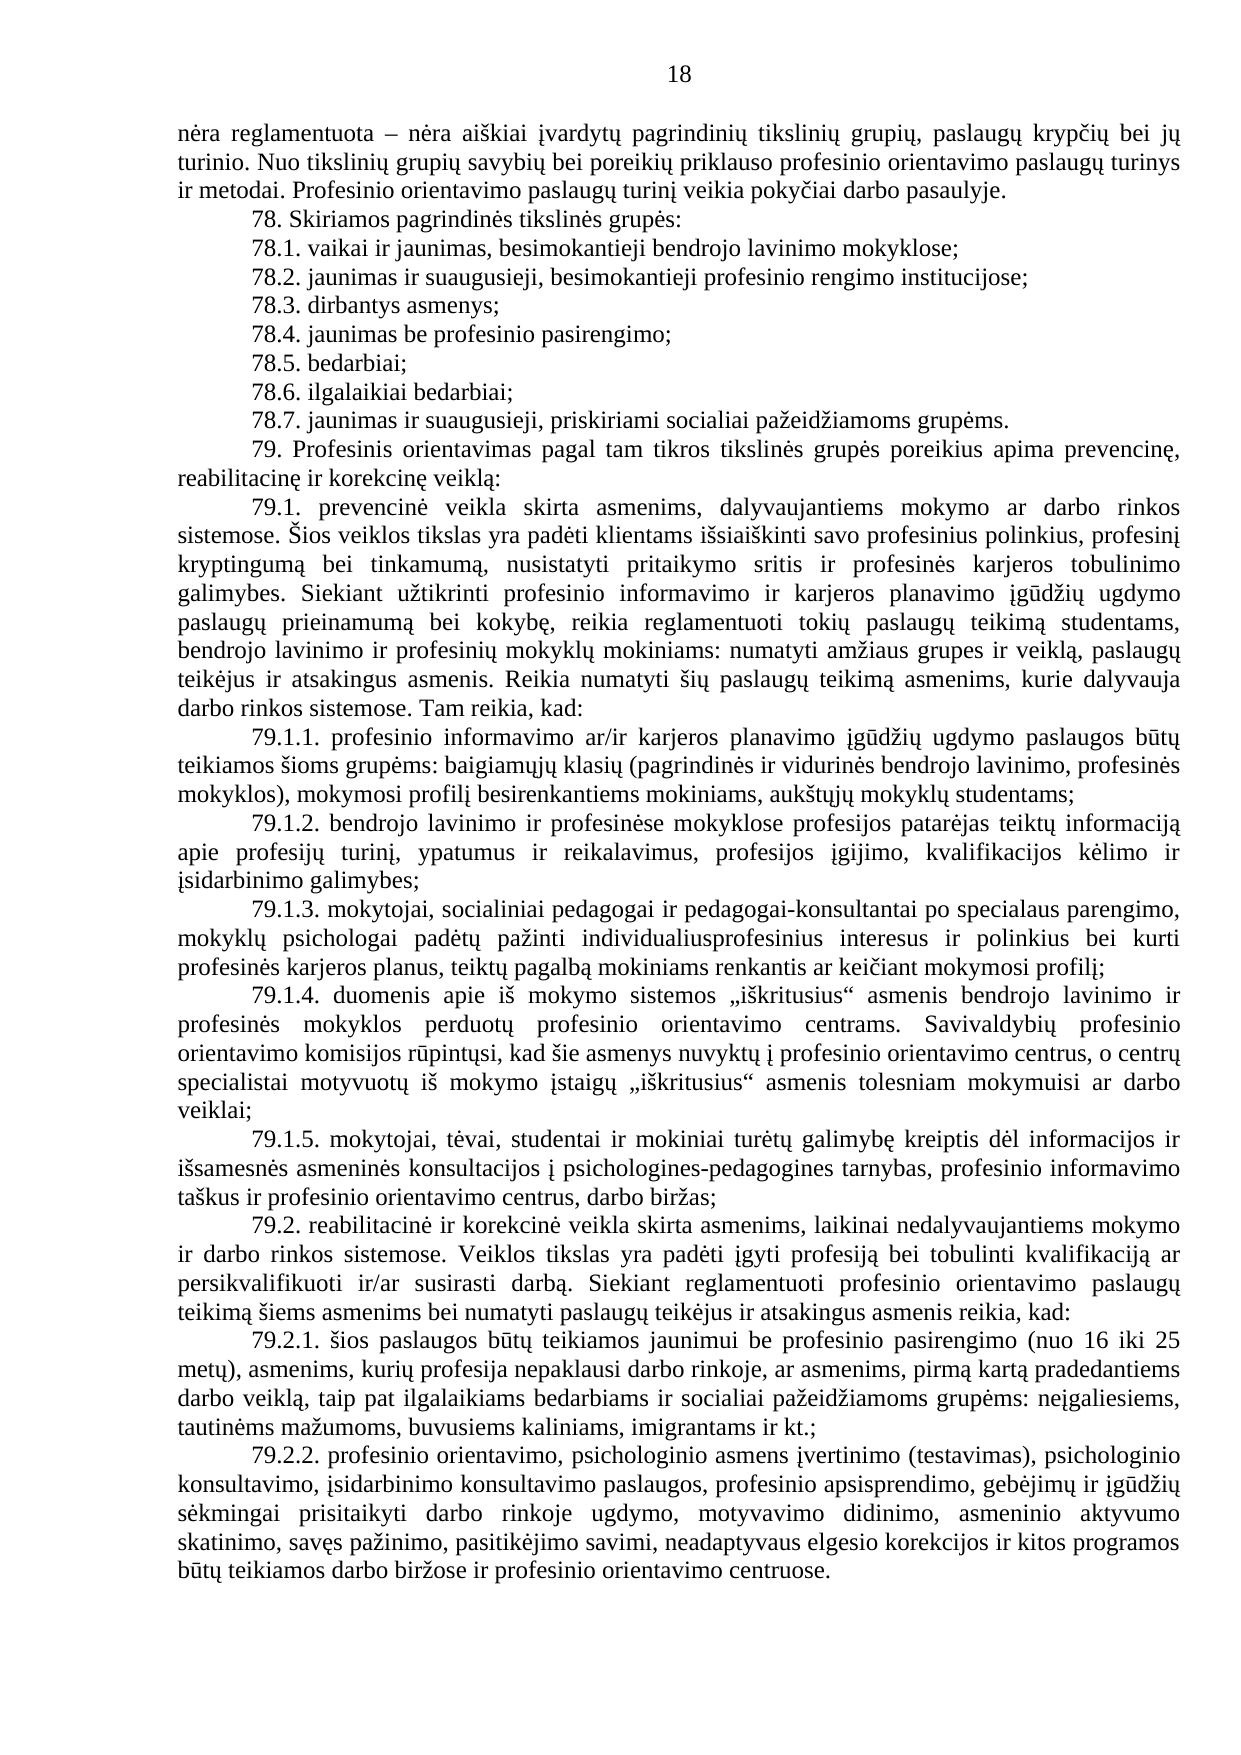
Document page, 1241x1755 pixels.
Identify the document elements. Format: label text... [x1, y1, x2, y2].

text 78.7. jaunimas ir suaugusieji, priskiriami socialiai pažeidžiamoms grupėms. [177, 406, 1181, 434]
text 79.1.2. bendrojo lavinimo ir profesinėse mokyklose profesijos patarėjas teiktų informaciją apie profesijų turinį, ypatumus ir reikalavimus, profesijos įgijimo, kvalifikacijos kėlimo ir įsidarbinimo galimybes; [177, 808, 1181, 894]
text 79.2. reabilitacinė ir korekcinė veikla skirta asmenims, laikinai nedalyvaujantiems mokymo ir darbo rinkos sistemose. Veiklos tikslas yra padėti įgyti profesiją bei tobulinti kvalifikaciją ar persikvalifikuoti ir/ar susirasti darbą. Siekiant reglamentuoti profesinio orientavimo paslaugų teikimą šiems asmenims bei numatyti paslaugų teikėjus ir atsakingus asmenis reikia, kad: [177, 1211, 1181, 1326]
text 79.1.4. duomenis apie iš mokymo sistemos „iškritusius“ asmenis bendrojo lavinimo ir profesinės mokyklos perduotų profesinio orientavimo centrams. Savivaldybių profesinio orientavimo komisijos rūpintųsi, kad šie asmenys nuvyktų į profesinio orientavimo centrus, o centrų specialistai motyvuotų iš mokymo įstaigų „iškritusius“ asmenis tolesniam mokymuisi ar darbo veiklai; [177, 981, 1181, 1124]
text 78.6. ilgalaikiai bedarbiai; [177, 377, 1181, 406]
text 78.1. vaikai ir jaunimas, besimokantieji bendrojo lavinimo mokyklose; [177, 233, 1181, 262]
text 79.1.5. mokytojai, tėvai, studentai ir mokiniai turėtų galimybę kreiptis dėl informacijos ir išsamesnės asmeninės konsultacijos į psichologines-pedagogines tarnybas, profesinio informavimo taškus ir profesinio orientavimo centrus, darbo biržas; [177, 1124, 1181, 1211]
text 78.3. dirbantys asmenys; [177, 291, 1181, 319]
text 78.5. bedarbiai; [177, 348, 1181, 377]
text nėra reglamentuota – nėra aiškiai įvardytų pagrindinių tikslinių grupių, paslaugų krypčių bei jų turinio. Nuo tikslinių grupių savybių bei poreikių priklauso profesinio orientavimo paslaugų turinys ir metodai. Profesinio orientavimo paslaugų turinį veikia pokyčiai darbo pasaulyje. [177, 118, 1181, 204]
text 78.2. jaunimas ir suaugusieji, besimokantieji profesinio rengimo institucijose; [177, 262, 1181, 291]
text 79.2.1. šios paslaugos būtų teikiamos jaunimui be profesinio pasirengimo (nuo 16 iki 25 metų), asmenims, kurių profesija nepaklausi darbo rinkoje, ar asmenims, pirmą kartą pradedantiems darbo veiklą, taip pat ilgalaikiams bedarbiams ir socialiai pažeidžiamoms grupėms: neįgaliesiems, tautinėms mažumoms, buvusiems kaliniams, imigrantams ir kt.; [177, 1326, 1181, 1441]
text 79.1. prevencinė veikla skirta asmenims, dalyvaujantiems mokymo ar darbo rinkos sistemose. Šios veiklos tikslas yra padėti klientams išsiaiškinti savo profesinius polinkius, profesinį kryptingumą bei tinkamumą, nusistatyti pritaikymo sritis ir profesinės karjeros tobulinimo galimybes. Siekiant užtikrinti profesinio informavimo ir karjeros planavimo įgūdžių ugdymo paslaugų prieinamumą bei kokybę, reikia reglamentuoti tokių paslaugų teikimą studentams, bendrojo lavinimo ir profesinių mokyklų mokiniams: numatyti amžiaus grupes ir veiklą, paslaugų teikėjus ir atsakingus asmenis. Reikia numatyti šių paslaugų teikimą asmenims, kurie dalyvauja darbo rinkos sistemose. Tam reikia, kad: [177, 492, 1181, 722]
text 79.1.1. profesinio informavimo ar/ir karjeros planavimo įgūdžių ugdymo paslaugos būtų teikiamos šioms grupėms: baigiamųjų klasių (pagrindinės ir vidurinės bendrojo lavinimo, profesinės mokyklos), mokymosi profilį besirenkantiems mokiniams, aukštųjų mokyklų studentams; [177, 722, 1181, 808]
text 78. Skiriamos pagrindinės tikslinės grupės: [177, 204, 1181, 233]
text 79. Profesinis orientavimas pagal tam tikros tikslinės grupės poreikius apima prevencinę, reabilitacinę ir korekcinę veiklą: [177, 434, 1181, 492]
text 78.4. jaunimas be profesinio pasirengimo; [177, 319, 1181, 348]
text 79.1.3. mokytojai, socialiniai pedagogai ir pedagogai-konsultantai po specialaus parengimo, mokyklų psichologai padėtų pažinti individualiusprofesinius interesus ir polinkius bei kurti profesinės karjeros planus, teiktų pagalbą mokiniams renkantis ar keičiant mokymosi profilį; [177, 894, 1181, 981]
text 79.2.2. profesinio orientavimo, psichologinio asmens įvertinimo (testavimas), psichologinio konsultavimo, įsidarbinimo konsultavimo paslaugos, profesinio apsisprendimo, gebėjimų ir įgūdžių sėkmingai prisitaikyti darbo rinkoje ugdymo, motyvavimo didinimo, asmeninio aktyvumo skatinimo, savęs pažinimo, pasitikėjimo savimi, neadaptyvaus elgesio korekcijos ir kitos programos būtų teikiamos darbo biržose ir profesinio orientavimo centruose. [177, 1441, 1181, 1584]
